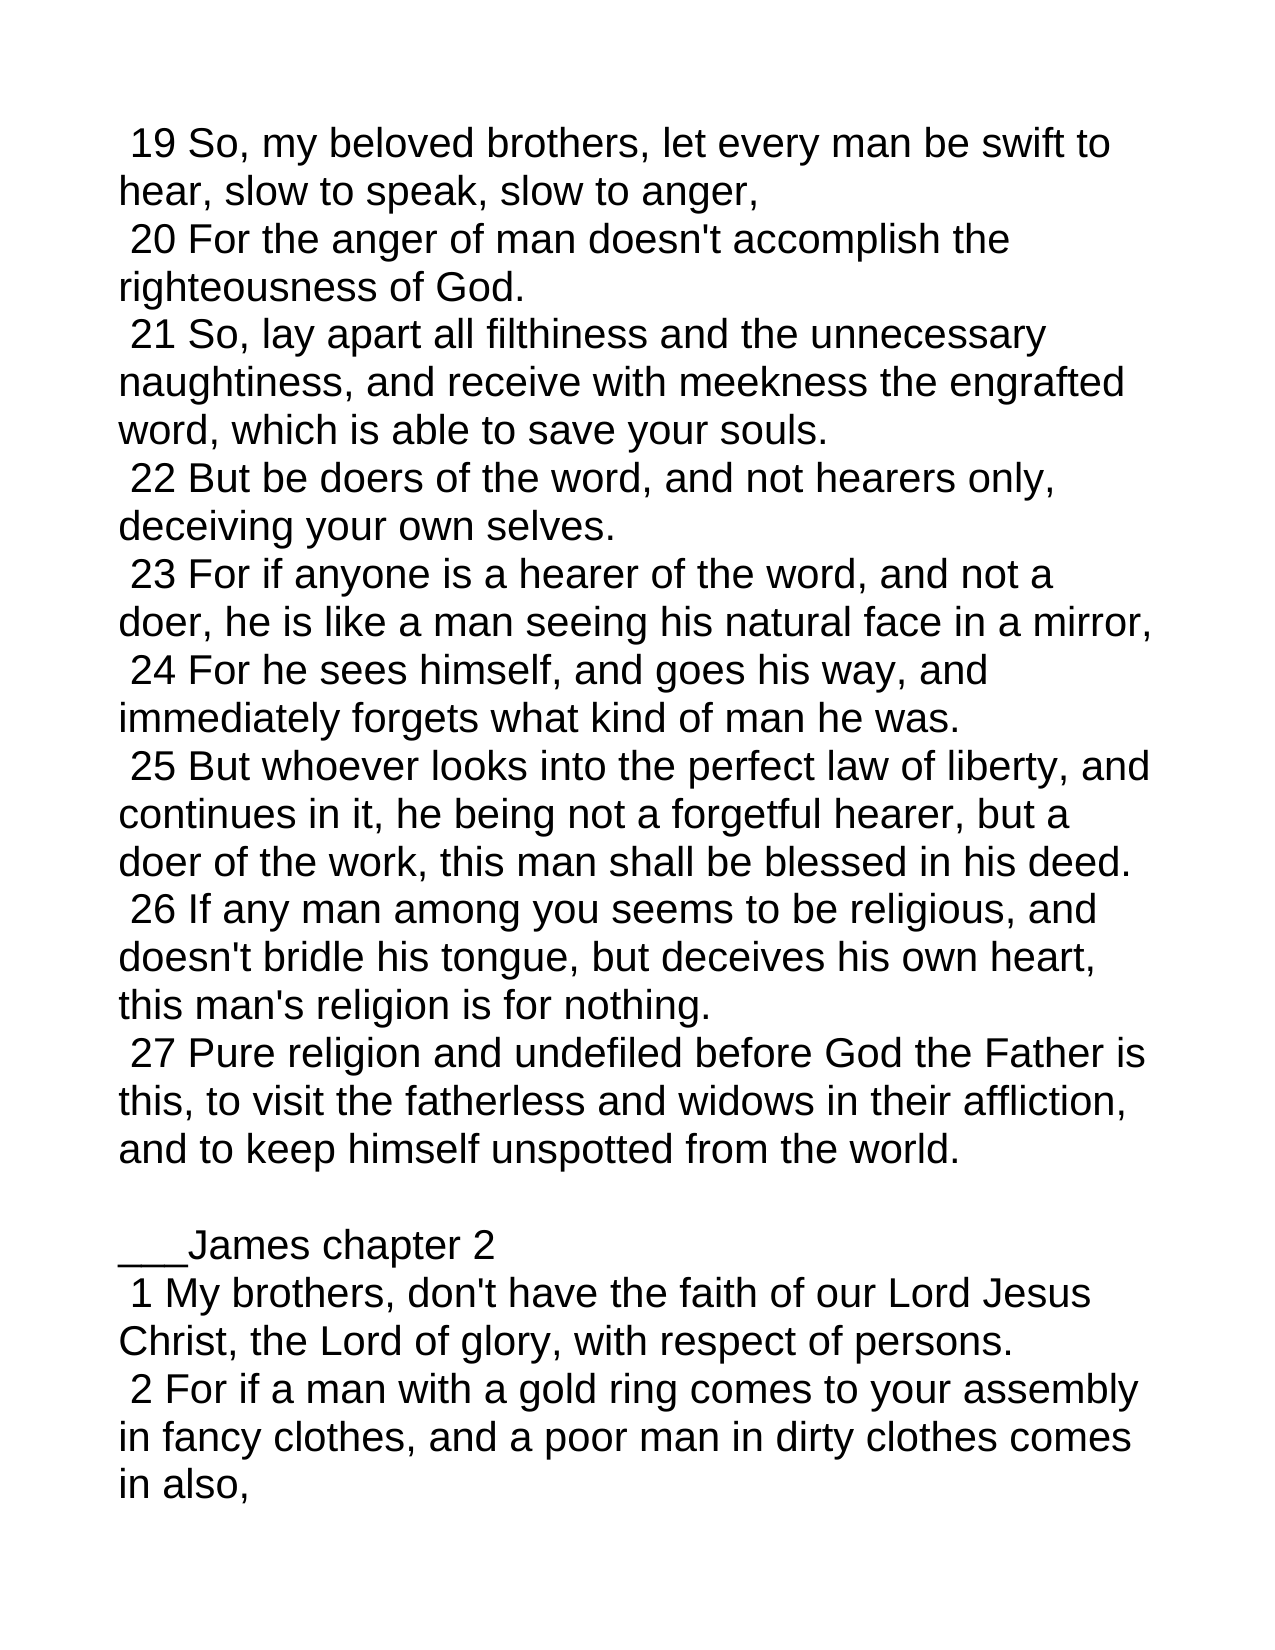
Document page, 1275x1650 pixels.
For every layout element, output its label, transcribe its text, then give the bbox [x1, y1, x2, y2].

text 22 But be doers of the word, and not hearers only, deceiving your own selves. [118, 453, 1157, 549]
text 26 If any man among you seems to be religious, and doesn't bridle his tongue, but deceives his own heart, this man's religion is for nothing. [118, 885, 1157, 1028]
text 21 So, lay apart all filthiness and the unnecessary naughtiness, and receive with meekness the engrafted word, which is able to save your souls. [118, 310, 1157, 453]
text 2 For if a man with a gold ring comes to your assembly in fancy clothes, and a poor man in dirty clothes comes in also, [118, 1364, 1157, 1508]
text 24 For he sees himself, and goes his way, and immediately forgets what kind of man he was. [118, 645, 1157, 741]
text 23 For if anyone is a hearer of the word, and not a doer, he is like a man seeing his natural face in a mirror, [118, 549, 1157, 645]
text ___James chapter 2 [118, 1220, 1157, 1268]
text 19 So, my beloved brothers, let every man be swift to hear, slow to speak, slow to anger, [118, 118, 1157, 214]
text 25 But whoever looks into the perfect law of liberty, and continues in it, he being not a forgetful hearer, but a doer of the work, this man shall be blessed in his deed. [118, 741, 1157, 885]
text 20 For the anger of man doesn't accomplish the righteousness of God. [118, 214, 1157, 310]
text 27 Pure religion and undefiled before God the Father is this, to visit the fatherless and widows in their affliction, and to keep himself unspotted from the world. [118, 1028, 1157, 1172]
text 1 My brothers, don't have the faith of our Lord Jesus Christ, the Lord of glory, with respect of persons. [118, 1268, 1157, 1364]
